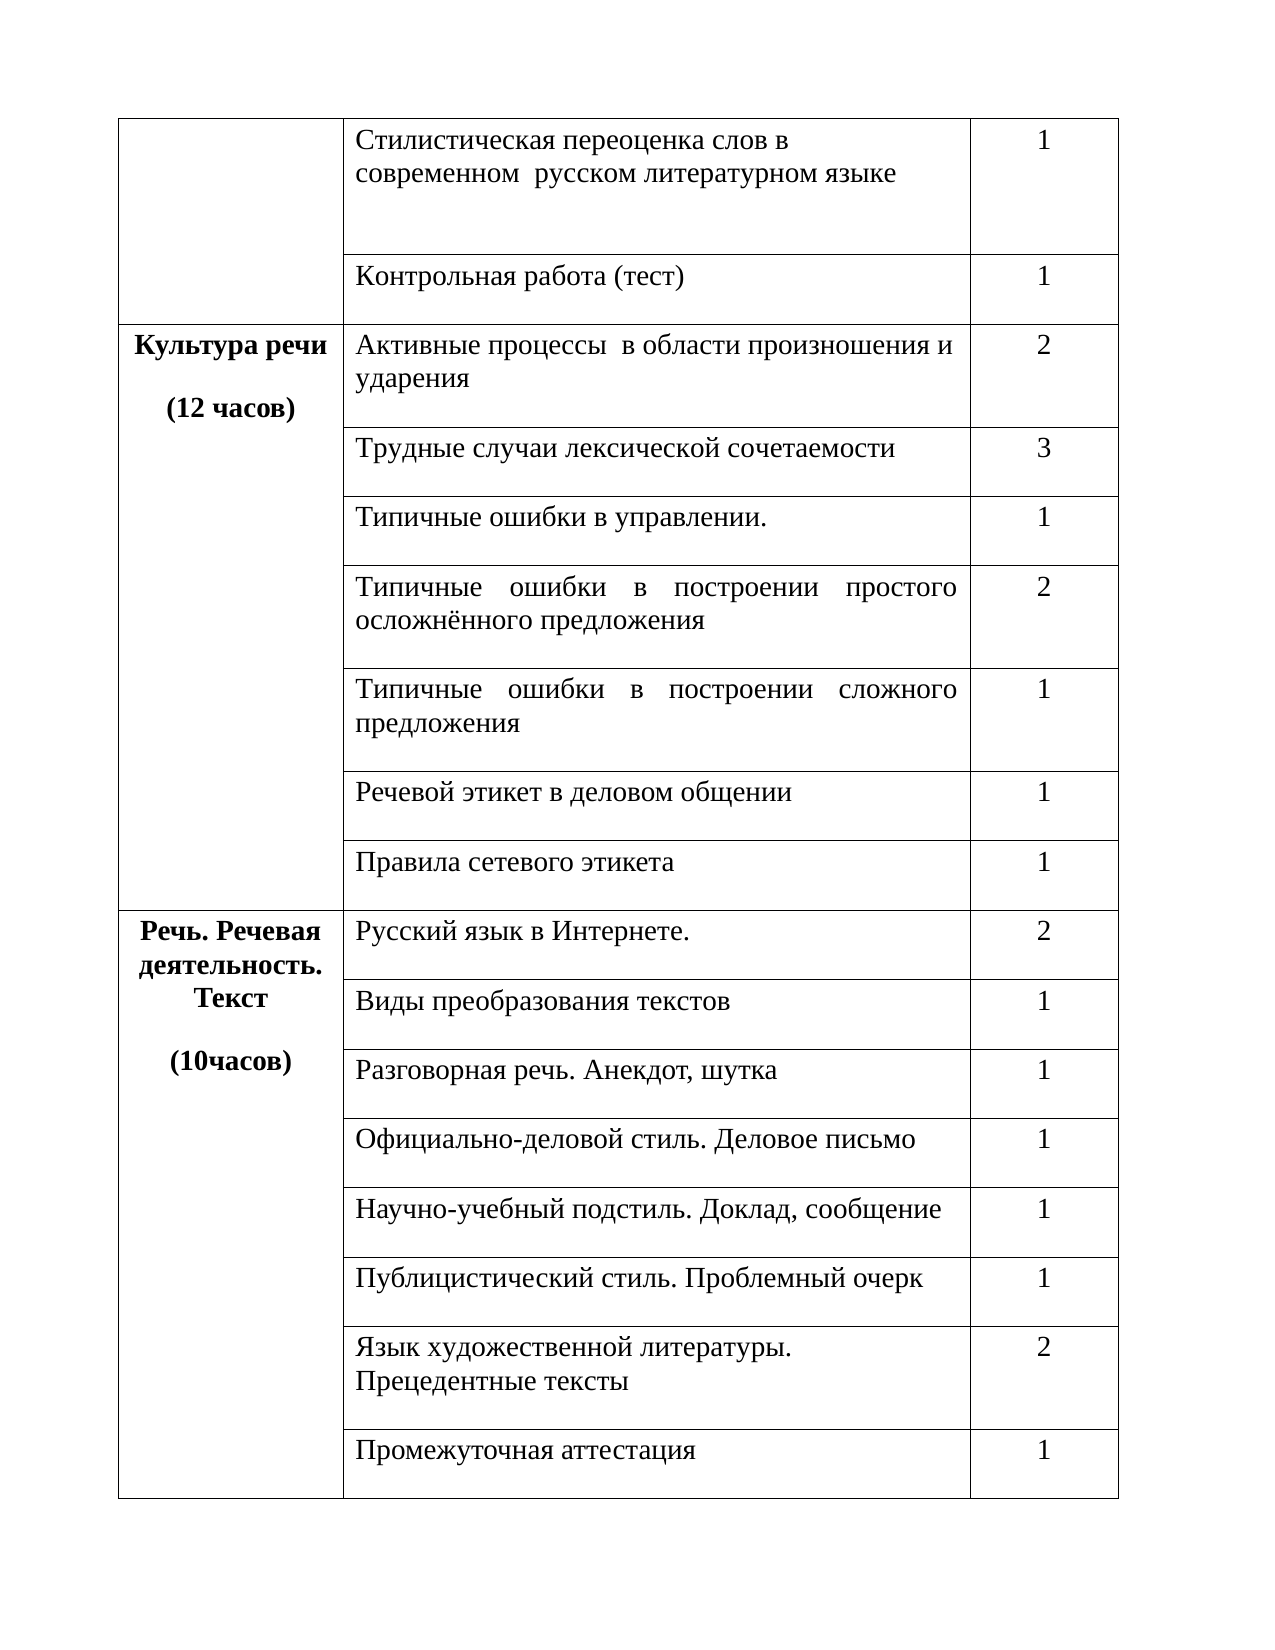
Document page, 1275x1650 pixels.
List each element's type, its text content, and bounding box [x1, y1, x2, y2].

table_cell Культура речи (12 часов) [119, 325, 343, 910]
table_cell Официально-деловой стиль. Деловое письмо [344, 1119, 970, 1187]
table_cell Активные процессы в области произношения и ударения [344, 325, 970, 426]
table_cell 1 [971, 772, 1118, 840]
table_cell 1 [971, 980, 1118, 1048]
table_cell Речь. Речевая деятельность. Текст (10часов) [119, 911, 343, 1498]
table_cell Типичные ошибки в построении простого осложнённого предложения [344, 566, 970, 668]
table_cell 1 [971, 1188, 1118, 1257]
table_cell Виды преобразования текстов [344, 980, 970, 1048]
table_cell 1 [971, 841, 1118, 910]
table_cell 1 [971, 1258, 1118, 1326]
table_cell Промежуточная аттестация [344, 1430, 970, 1498]
table_cell 2 [971, 325, 1118, 426]
table_cell Русский язык в Интернете. [344, 911, 970, 979]
table_cell 3 [971, 428, 1118, 496]
table_cell Типичные ошибки в управлении. [344, 497, 970, 565]
table_cell [119, 119, 343, 323]
table_cell 1 [971, 1050, 1118, 1118]
table_cell Научно-учебный подстиль. Доклад, сообщение [344, 1188, 970, 1257]
table_cell 2 [971, 911, 1118, 979]
table_cell Типичные ошибки в построении сложного предложения [344, 669, 970, 771]
table_cell Разговорная речь. Анекдот, шутка [344, 1050, 970, 1118]
table_cell 2 [971, 1327, 1118, 1429]
table_cell Правила сетевого этикета [344, 841, 970, 910]
table_cell 1 [971, 669, 1118, 771]
table_cell 1 [971, 1430, 1118, 1498]
table_cell Трудные случаи лексической сочетаемости [344, 428, 970, 496]
table_cell 1 [971, 1119, 1118, 1187]
table_cell 1 [971, 119, 1118, 254]
table_cell Контрольная работа (тест) [344, 255, 970, 323]
table_cell Стилистическая переоценка слов в современном русском литературном языке [344, 119, 970, 254]
table_cell Речевой этикет в деловом общении [344, 772, 970, 840]
table_cell 2 [971, 566, 1118, 668]
table_cell Публицистический стиль. Проблемный очерк [344, 1258, 970, 1326]
table_cell Язык художественной литературы. Прецедентные тексты [344, 1327, 970, 1429]
table_cell 1 [971, 497, 1118, 565]
table_cell 1 [971, 255, 1118, 323]
